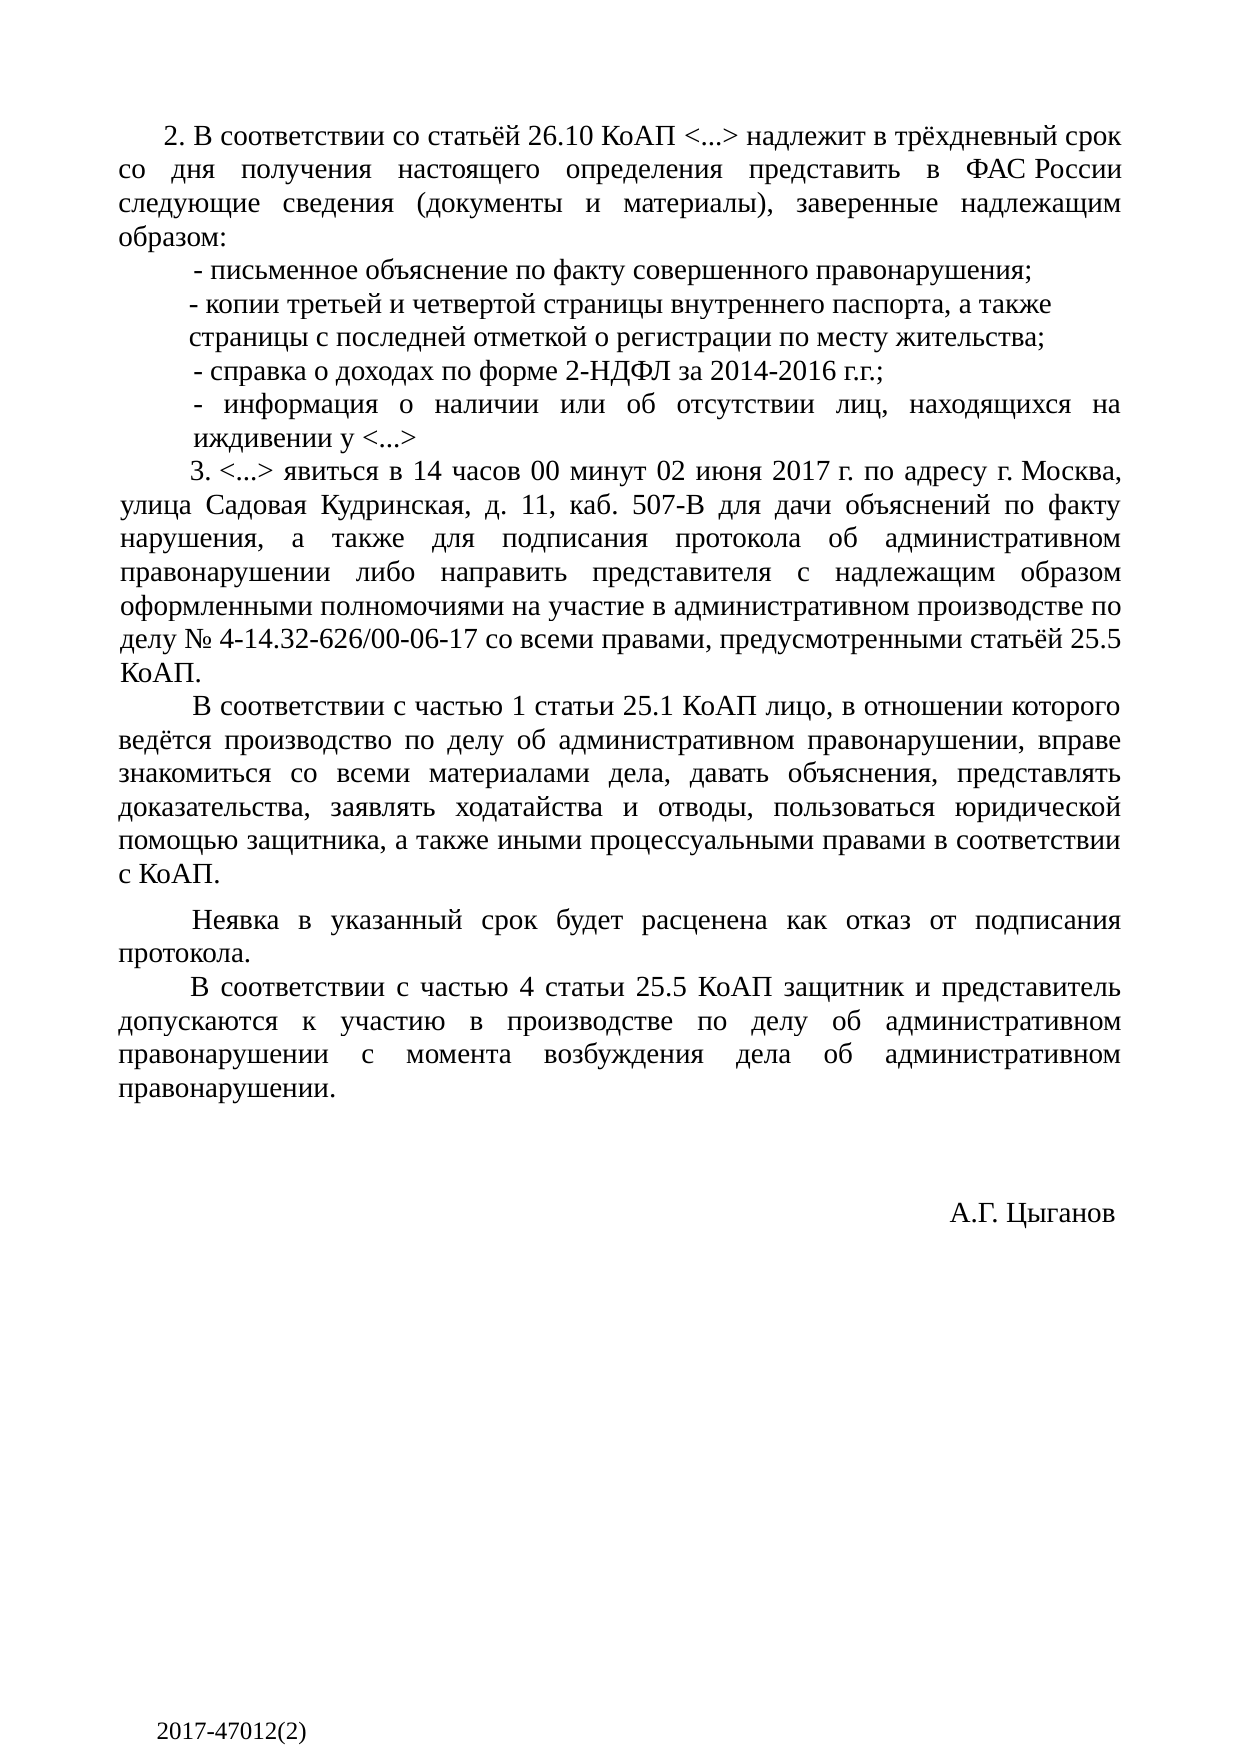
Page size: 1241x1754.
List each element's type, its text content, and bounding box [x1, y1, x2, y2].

list 3. <...> явиться в 14 часов 00 минут 02 июня 2017 г. по адресу г. Москва, улица Садовая Кудринская, д. 11, каб. 507-В для дачи объяснений по факту нарушения, а также для подписания протокола об административном правонарушении либо направить представителя с надлежащим образом оформленными полномочиями на участие в административном производстве по делу № 4-14.32-626/00-06-17 со всеми правами, предусмотренными статьёй 25.5 КоАП. [82, 453, 1122, 688]
text Неявка в указанный срок будет расценена как отказ от подписания протокола. [118, 902, 1122, 969]
list - копии третьей и четвертой страницы внутреннего паспорта, а также [151, 286, 1122, 319]
list - письменное объяснение по факту совершенного правонарушения; [156, 252, 1122, 286]
list 2. В соответствии со статьёй 26.10 КоАП <...> надлежит в трёхдневный срок со дня получения настоящего определения представить в ФАС России следующие сведения (документы и материалы), заверенные надлежащим образом: [118, 118, 1122, 252]
text В соответствии с частью 4 статьи 25.5 КоАП защитник и представитель допускаются к участию в производстве по делу об административном правонарушении с момента возбуждения дела об административном правонарушении. [118, 969, 1122, 1103]
list - информация о наличии или об отсутствии лиц, находящихся на иждивении у <...> [156, 386, 1122, 453]
text В соответствии с частью 1 статьи 25.1 КоАП лицо, в отношении которого ведётся производство по делу об административном правонарушении, вправе знакомиться со всеми материалами дела, давать объяснения, представлять доказательства, заявлять ходатайства и отводы, пользоваться юридической помощью защитника, а также иными процессуальными правами в соответствии с КоАП. [118, 688, 1122, 889]
list страницы с последней отметкой о регистрации по месту жительства; [151, 319, 1122, 353]
text А.Г. Цыганов [118, 1195, 1122, 1229]
list - справка о доходах по форме 2-НДФЛ за 2014-2016 г.г.; [156, 353, 1122, 386]
